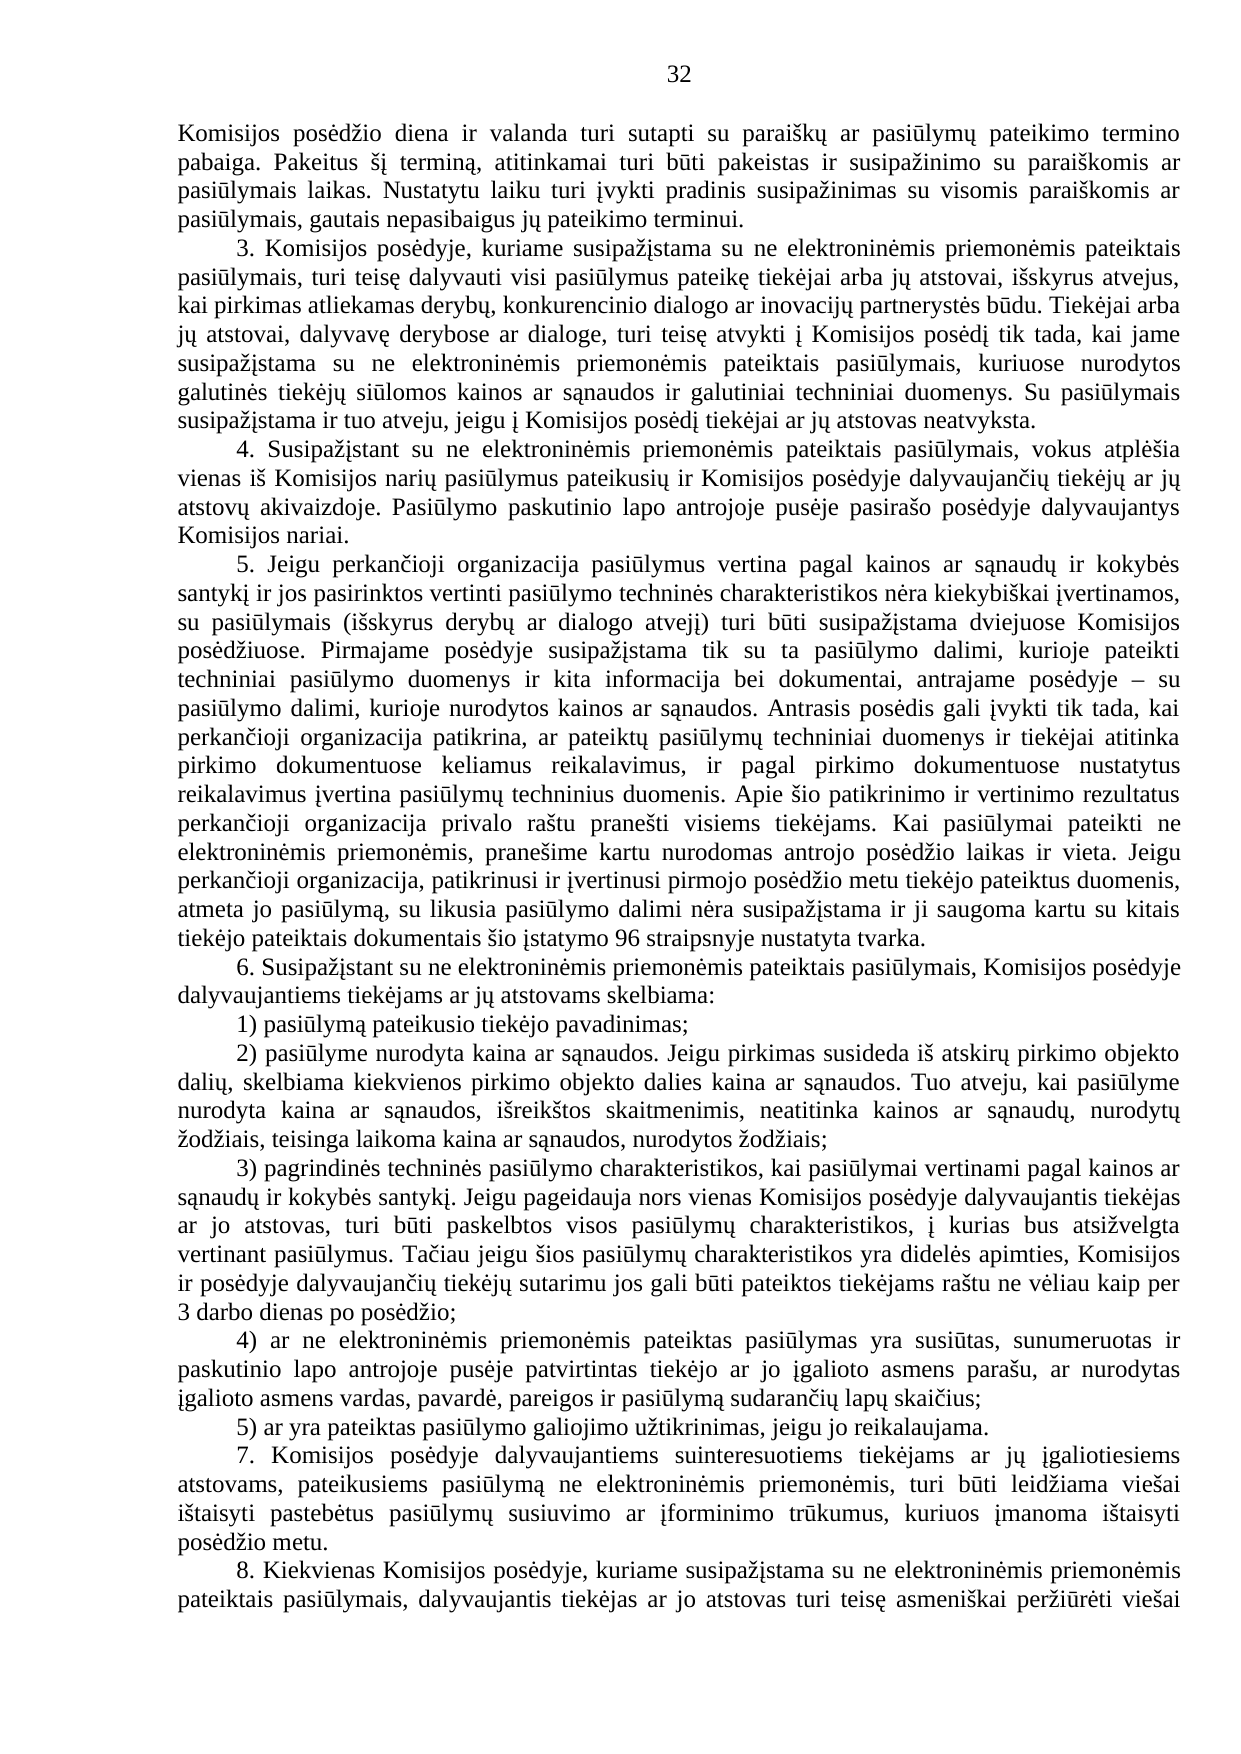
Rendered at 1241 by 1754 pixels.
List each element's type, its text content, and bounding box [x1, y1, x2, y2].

text 2) pasiūlyme nurodyta kaina ar sąnaudos. Jeigu pirkimas susideda iš atskirų pirkimo objekto dalių, skelbiama kiekvienos pirkimo objekto dalies kaina ar sąnaudos. Tuo atveju, kai pasiūlyme nurodyta kaina ar sąnaudos, išreikštos skaitmenimis, neatitinka kainos ar sąnaudų, nurodytų žodžiais, teisinga laikoma kaina ar sąnaudos, nurodytos žodžiais; [177, 1038, 1181, 1153]
text 4. Susipažįstant su ne elektroninėmis priemonėmis pateiktais pasiūlymais, vokus atplėšia vienas iš Komisijos narių pasiūlymus pateikusių ir Komisijos posėdyje dalyvaujančių tiekėjų ar jų atstovų akivaizdoje. Pasiūlymo paskutinio lapo antrojoje pusėje pasirašo posėdyje dalyvaujantys Komisijos nariai. [177, 434, 1181, 549]
text 7. Komisijos posėdyje dalyvaujantiems suinteresuotiems tiekėjams ar jų įgaliotiesiems atstovams, pateikusiems pasiūlymą ne elektroninėmis priemonėmis, turi būti leidžiama viešai ištaisyti pastebėtus pasiūlymų susiuvimo ar įforminimo trūkumus, kuriuos įmanoma ištaisyti posėdžio metu. [177, 1441, 1181, 1556]
text 3) pagrindinės techninės pasiūlymo charakteristikos, kai pasiūlymai vertinami pagal kainos ar sąnaudų ir kokybės santykį. Jeigu pageidauja nors vienas Komisijos posėdyje dalyvaujantis tiekėjas ar jo atstovas, turi būti paskelbtos visos pasiūlymų charakteristikos, į kurias bus atsižvelgta vertinant pasiūlymus. Tačiau jeigu šios pasiūlymų charakteristikos yra didelės apimties, Komisijos ir posėdyje dalyvaujančių tiekėjų sutarimu jos gali būti pateiktos tiekėjams raštu ne vėliau kaip per 3 darbo dienas po posėdžio; [177, 1153, 1181, 1326]
text 8. Kiekvienas Komisijos posėdyje, kuriame susipažįstama su ne elektroninėmis priemonėmis pateiktais pasiūlymais, dalyvaujantis tiekėjas ar jo atstovas turi teisę asmeniškai peržiūrėti viešai [177, 1556, 1181, 1613]
text 6. Susipažįstant su ne elektroninėmis priemonėmis pateiktais pasiūlymais, Komisijos posėdyje dalyvaujantiems tiekėjams ar jų atstovams skelbiama: [177, 952, 1181, 1009]
text 1) pasiūlymą pateikusio tiekėjo pavadinimas; [177, 1009, 1181, 1038]
text 4) ar ne elektroninėmis priemonėmis pateiktas pasiūlymas yra susiūtas, sunumeruotas ir paskutinio lapo antrojoje pusėje patvirtintas tiekėjo ar jo įgalioto asmens parašu, ar nurodytas įgalioto asmens vardas, pavardė, pareigos ir pasiūlymą sudarančių lapų skaičius; [177, 1326, 1181, 1412]
text Komisijos posėdžio diena ir valanda turi sutapti su paraiškų ar pasiūlymų pateikimo termino pabaiga. Pakeitus šį terminą, atitinkamai turi būti pakeistas ir susipažinimo su paraiškomis ar pasiūlymais laikas. Nustatytu laiku turi įvykti pradinis susipažinimas su visomis paraiškomis ar pasiūlymais, gautais nepasibaigus jų pateikimo terminui. [177, 118, 1181, 233]
text 5. Jeigu perkančioji organizacija pasiūlymus vertina pagal kainos ar sąnaudų ir kokybės santykį ir jos pasirinktos vertinti pasiūlymo techninės charakteristikos nėra kiekybiškai įvertinamos, su pasiūlymais (išskyrus derybų ar dialogo atvejį) turi būti susipažįstama dviejuose Komisijos posėdžiuose. Pirmajame posėdyje susipažįstama tik su ta pasiūlymo dalimi, kurioje pateikti techniniai pasiūlymo duomenys ir kita informacija bei dokumentai, antrajame posėdyje – su pasiūlymo dalimi, kurioje nurodytos kainos ar sąnaudos. Antrasis posėdis gali įvykti tik tada, kai perkančioji organizacija patikrina, ar pateiktų pasiūlymų techniniai duomenys ir tiekėjai atitinka pirkimo dokumentuose keliamus reikalavimus, ir pagal pirkimo dokumentuose nustatytus reikalavimus įvertina pasiūlymų techninius duomenis. Apie šio patikrinimo ir vertinimo rezultatus perkančioji organizacija privalo raštu pranešti visiems tiekėjams. Kai pasiūlymai pateikti ne elektroninėmis priemonėmis, pranešime kartu nurodomas antrojo posėdžio laikas ir vieta. Jeigu perkančioji organizacija, patikrinusi ir įvertinusi pirmojo posėdžio metu tiekėjo pateiktus duomenis, atmeta jo pasiūlymą, su likusia pasiūlymo dalimi nėra susipažįstama ir ji saugoma kartu su kitais tiekėjo pateiktais dokumentais šio įstatymo 96 straipsnyje nustatyta tvarka. [177, 549, 1181, 952]
text 5) ar yra pateiktas pasiūlymo galiojimo užtikrinimas, jeigu jo reikalaujama. [177, 1412, 1181, 1441]
text 3. Komisijos posėdyje, kuriame susipažįstama su ne elektroninėmis priemonėmis pateiktais pasiūlymais, turi teisę dalyvauti visi pasiūlymus pateikę tiekėjai arba jų atstovai, išskyrus atvejus, kai pirkimas atliekamas derybų, konkurencinio dialogo ar inovacijų partnerystės būdu. Tiekėjai arba jų atstovai, dalyvavę derybose ar dialoge, turi teisę atvykti į Komisijos posėdį tik tada, kai jame susipažįstama su ne elektroninėmis priemonėmis pateiktais pasiūlymais, kuriuose nurodytos galutinės tiekėjų siūlomos kainos ar sąnaudos ir galutiniai techniniai duomenys. Su pasiūlymais susipažįstama ir tuo atveju, jeigu į Komisijos posėdį tiekėjai ar jų atstovas neatvyksta. [177, 233, 1181, 434]
